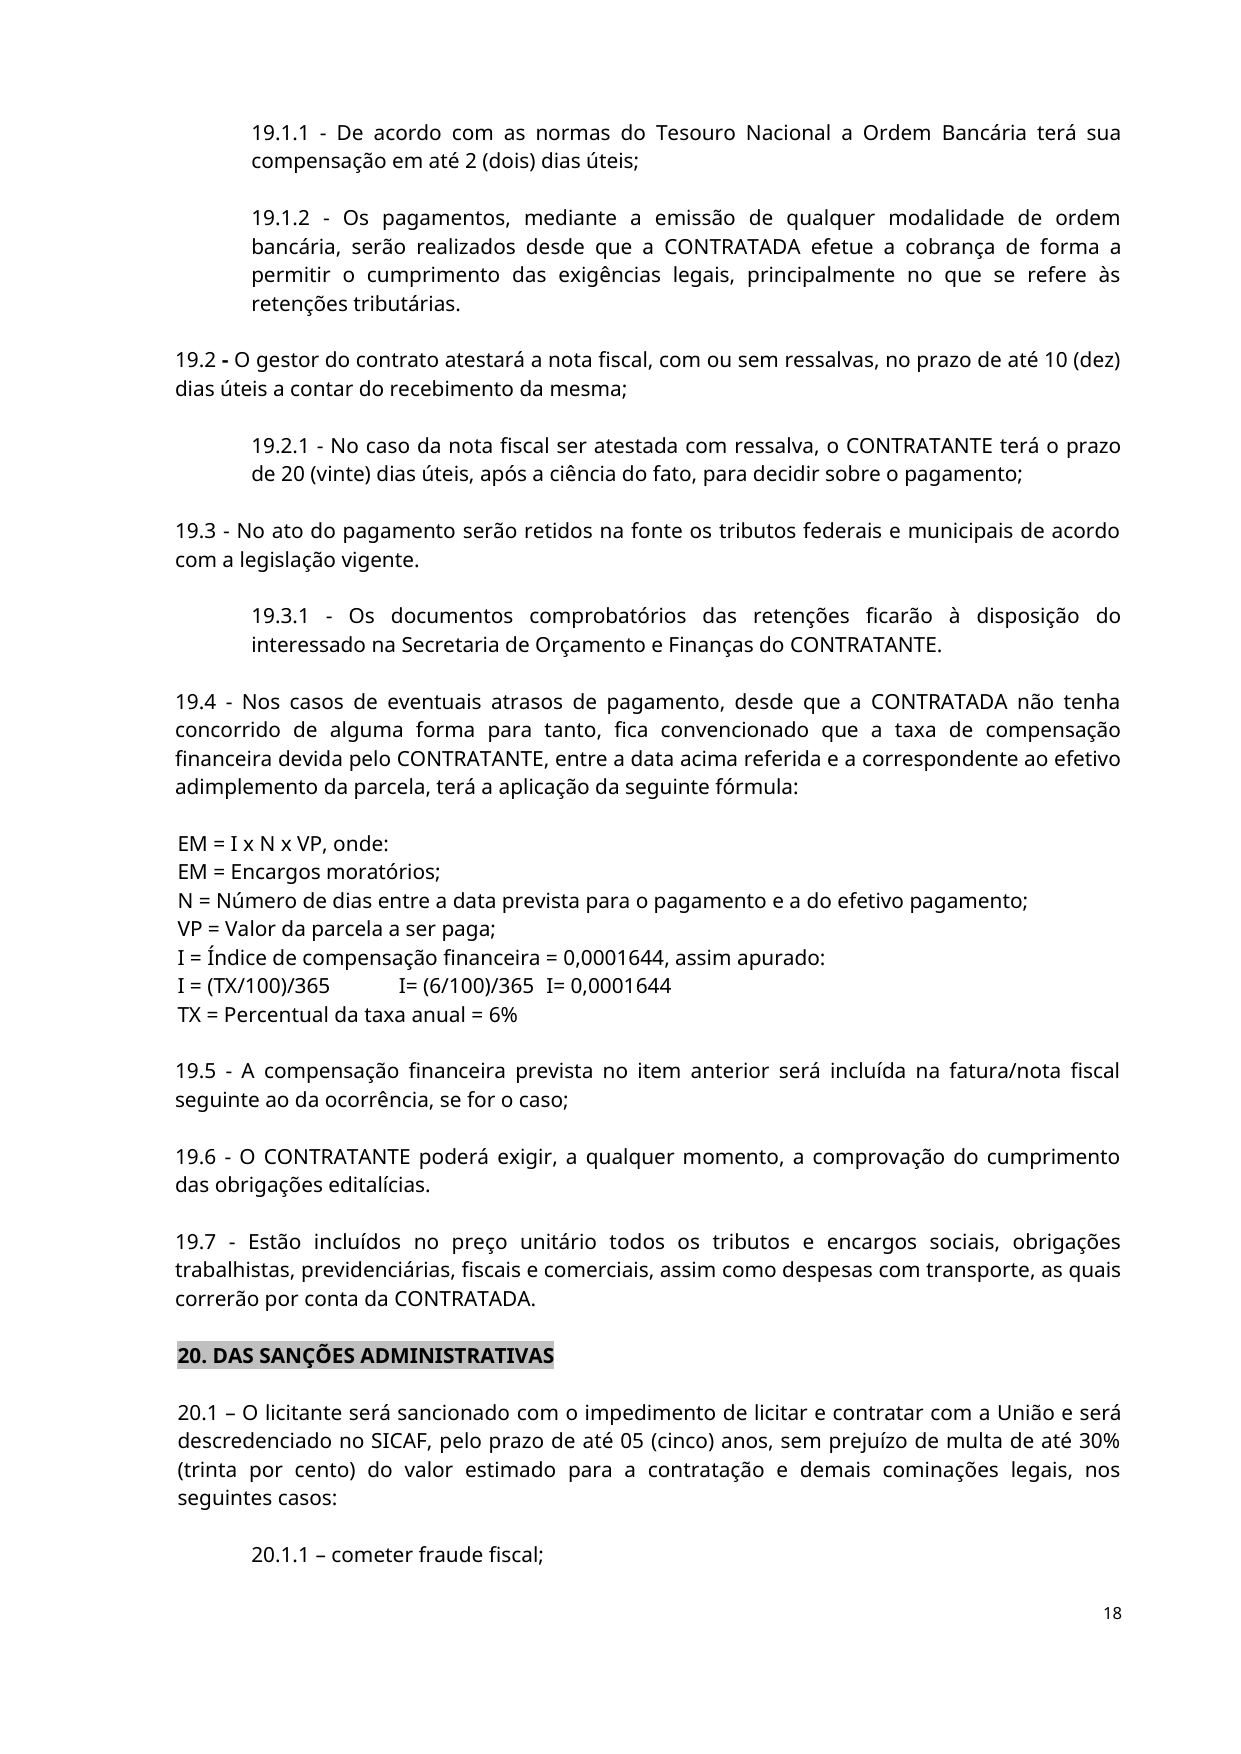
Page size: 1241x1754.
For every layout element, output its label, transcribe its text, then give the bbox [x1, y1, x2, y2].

text 19.1.1 - De acordo com as normas do Tesouro Nacional a Ordem Bancária terá sua compensação em até 2 (dois) dias úteis; [251, 118, 1122, 175]
text 20. DAS SANÇÕES ADMINISTRATIVAS [177, 1341, 1122, 1369]
text I = Índice de compensação financeira = 0,0001644, assim apurado: [177, 943, 1122, 971]
text N = Número de dias entre a data prevista para o pagamento e a do efetivo pagamento; [177, 886, 1122, 914]
text I = (TX/100)/365 I= (6/100)/365 I= 0,0001644 [177, 971, 1122, 1000]
text 20.1.1 – cometer fraude fiscal; [251, 1540, 1122, 1568]
text 19.7 - Estão incluídos no preço unitário todos os tributos e encargos sociais, obrigações trabalhistas, previdenciárias, fiscais e comerciais, assim como despesas com transporte, as quais correrão por conta da CONTRATADA. [175, 1227, 1122, 1312]
text 19.4 - Nos casos de eventuais atrasos de pagamento, desde que a CONTRATADA não tenha concorrido de alguma forma para tanto, fica convencionado que a taxa de compensação financeira devida pelo CONTRATANTE, entre a data acima referida e a correspondente ao efetivo adimplemento da parcela, terá a aplicação da seguinte fórmula: [175, 687, 1122, 801]
text EM = Encargos moratórios; [177, 857, 1122, 886]
text 20.1 – O licitante será sancionado com o impedimento de licitar e contratar com a União e será descredenciado no SICAF, pelo prazo de até 05 (cinco) anos, sem prejuízo de multa de até 30% (trinta por cento) do valor estimado para a contratação e demais cominações legais, nos seguintes casos: [177, 1398, 1122, 1512]
text 19.6 - O CONTRATANTE poderá exigir, a qualquer momento, a comprovação do cumprimento das obrigações editalícias. [175, 1142, 1122, 1199]
text 19.3.1 - Os documentos comprobatórios das retenções ficarão à disposição do interessado na Secretaria de Orçamento e Finanças do CONTRATANTE. [251, 602, 1122, 658]
text 19.3 - No ato do pagamento serão retidos na fonte os tributos federais e municipais de acordo com a legislação vigente. [175, 516, 1122, 573]
text 19.5 - A compensação financeira prevista no item anterior será incluída na fatura/nota fiscal seguinte ao da ocorrência, se for o caso; [175, 1057, 1122, 1113]
text 19.2.1 - No caso da nota fiscal ser atestada com ressalva, o CONTRATANTE terá o prazo de 20 (vinte) dias úteis, após a ciência do fato, para decidir sobre o pagamento; [251, 431, 1122, 488]
text TX = Percentual da taxa anual = 6% [177, 1000, 1122, 1028]
text 19.2 - O gestor do contrato atestará a nota fiscal, com ou sem ressalvas, no prazo de até 10 (dez) dias úteis a contar do recebimento da mesma; [175, 346, 1122, 402]
text 19.1.2 - Os pagamentos, mediante a emissão de qualquer modalidade de ordem bancária, serão realizados desde que a CONTRATADA efetue a cobrança de forma a permitir o cumprimento das exigências legais, principalmente no que se refere às retenções tributárias. [251, 203, 1122, 317]
text EM = I x N x VP, onde: [177, 829, 1122, 857]
text VP = Valor da parcela a ser paga; [177, 914, 1122, 943]
